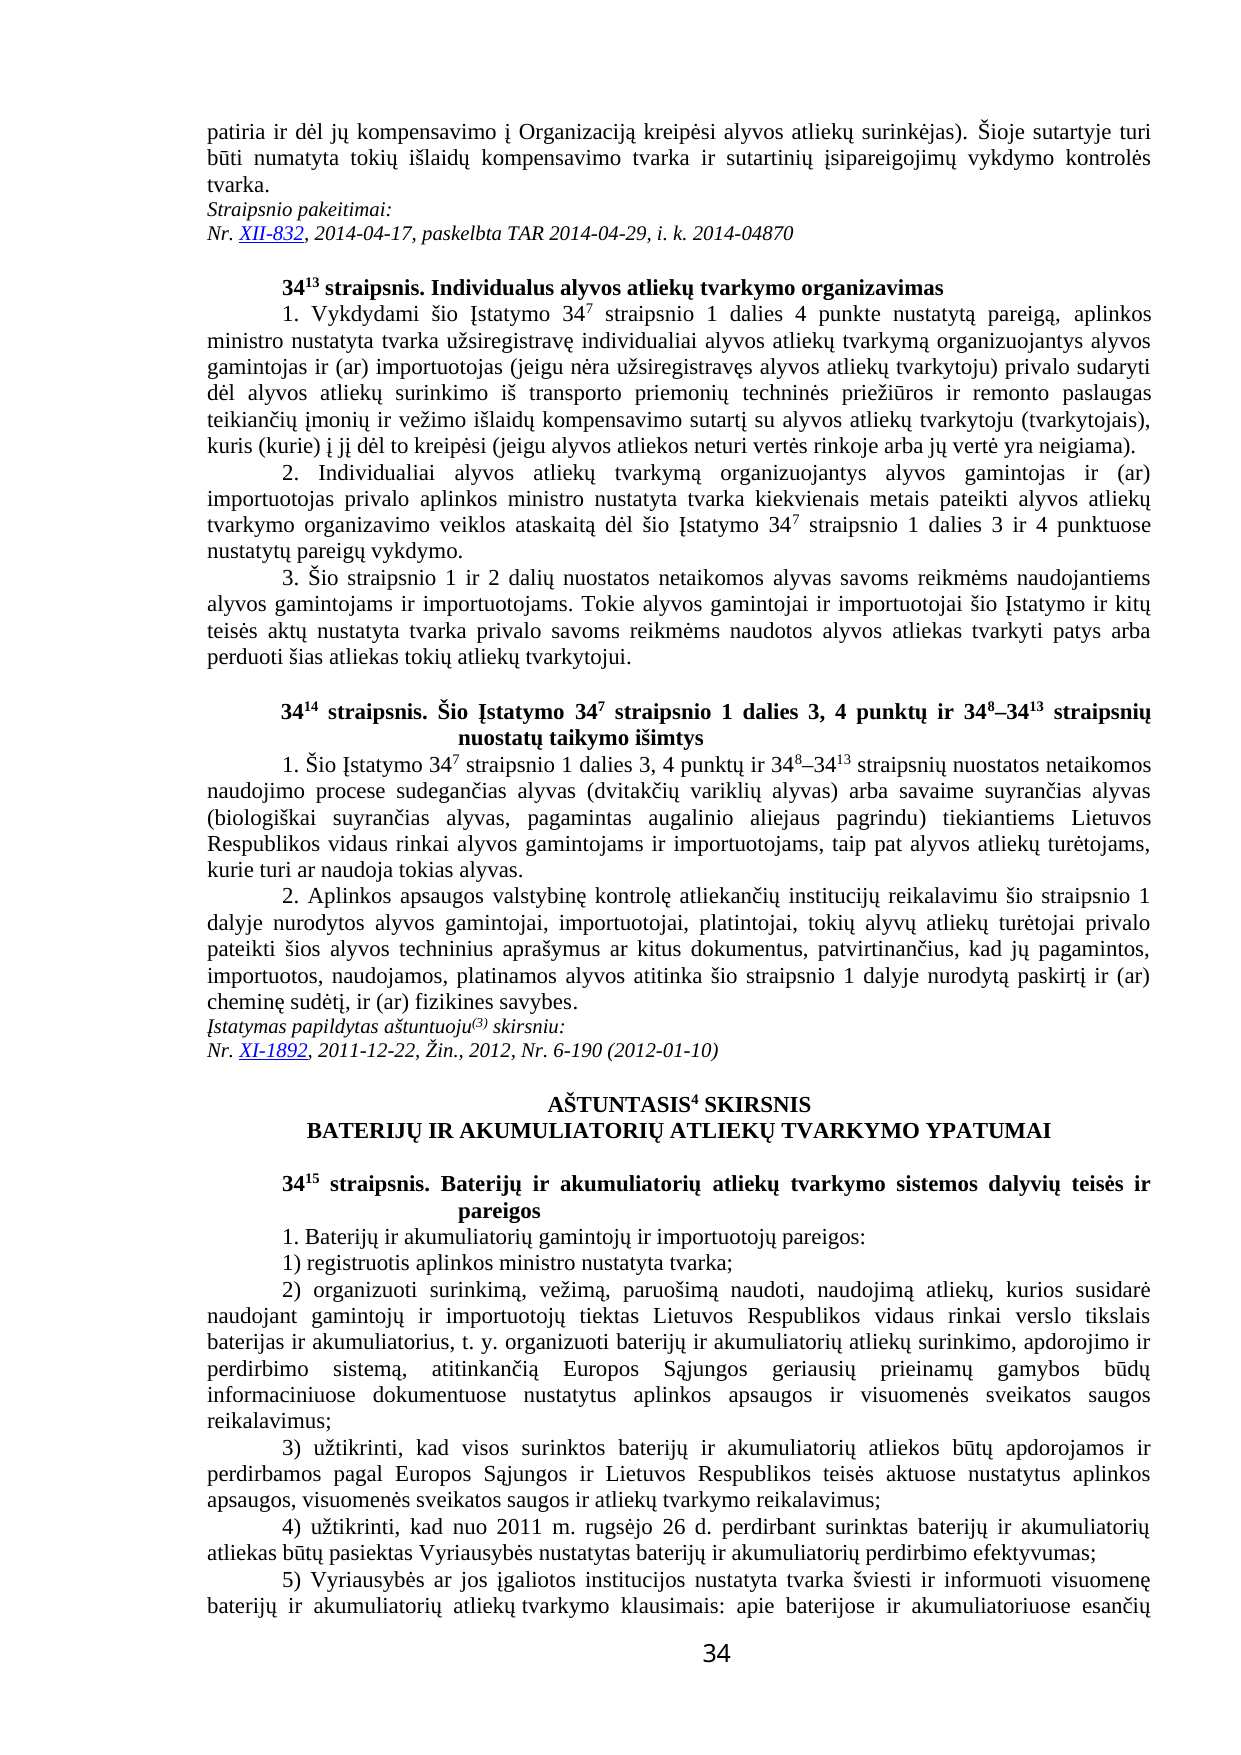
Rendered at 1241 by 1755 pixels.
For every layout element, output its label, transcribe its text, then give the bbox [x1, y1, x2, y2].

text Straipsnio pakeitimai: [207, 197, 1152, 221]
text 3413 straipsnis. Individualus alyvos atliekų tvarkymo organizavimas [207, 274, 1152, 300]
text 1) registruotis aplinkos ministro nustatyta tvarka; [207, 1249, 1152, 1276]
text 2) organizuoti surinkimą, vežimą, paruošimą naudoti, naudojimą atliekų, kurios susidarė naudojant gamintojų ir importuotojų tiektas Lietuvos Respublikos vidaus rinkai verslo tikslais baterijas ir akumuliatorius, t. y. organizuoti baterijų ir akumuliatorių atliekų surinkimo, apdorojimo ir perdirbimo sistemą, atitinkančią Europos Sąjungos geriausių prieinamų gamybos būdų informaciniuose dokumentuose nustatytus aplinkos apsaugos ir visuomenės sveikatos saugos reikalavimus; [207, 1276, 1152, 1434]
text Nr. XI-1892, 2011-12-22, Žin., 2012, Nr. 6-190 (2012-01-10) [207, 1038, 1152, 1062]
text 1. Šio Įstatymo 347 straipsnio 1 dalies 3, 4 punktų ir 348–3413 straipsnių nuostatos netaikomos naudojimo procese sudegančias alyvas (dvitakčių variklių alyvas) arba savaime suyrančias alyvas (biologiškai suyrančias alyvas, pagamintas augalinio aliejaus pagrindu) tiekiantiems Lietuvos Respublikos vidaus rinkai alyvos gamintojams ir importuotojams, taip pat alyvos atliekų turėtojams, kurie turi ar naudoja tokias alyvas. [207, 751, 1152, 883]
text Įstatymas papildytas aštuntuoju(3) skirsniu: [207, 1014, 1152, 1038]
text 5) Vyriausybės ar jos įgaliotos institucijos nustatyta tvarka šviesti ir informuoti visuomenę baterijų ir akumuliatorių atliekų tvarkymo klausimais: apie baterijose ir akumuliatoriuose esančių [207, 1566, 1152, 1618]
text 3414 straipsnis. Šio Įstatymo 347 straipsnio 1 dalies 3, 4 punktų ir 348–3413 straipsnių nuostatų taikymo išimtys [281, 698, 1152, 751]
text 3. Šio straipsnio 1 ir 2 dalių nuostatos netaikomos alyvas savoms reikmėms naudojantiems alyvos gamintojams ir importuotojams. Tokie alyvos gamintojai ir importuotojai šio Įstatymo ir kitų teisės aktų nustatyta tvarka privalo savoms reikmėms naudotos alyvos atliekas tvarkyti patys arba perduoti šias atliekas tokių atliekų tvarkytojui. [207, 564, 1152, 669]
text AŠTUNTASIS4 SKIRSNIS [207, 1091, 1152, 1118]
text 1. Vykdydami šio Įstatymo 347 straipsnio 1 dalies 4 punkte nustatytą pareigą, aplinkos ministro nustatyta tvarka užsiregistravę individualiai alyvos atliekų tvarkymą organizuojantys alyvos gamintojas ir (ar) importuotojas (jeigu nėra užsiregistravęs alyvos atliekų tvarkytoju) privalo sudaryti dėl alyvos atliekų surinkimo iš transporto priemonių techninės priežiūros ir remonto paslaugas teikiančių įmonių ir vežimo išlaidų kompensavimo sutartį su alyvos atliekų tvarkytoju (tvarkytojais), kuris (kurie) į jį dėl to kreipėsi (jeigu alyvos atliekos neturi vertės rinkoje arba jų vertė yra neigiama). [207, 300, 1152, 458]
text 1. Baterijų ir akumuliatorių gamintojų ir importuotojų pareigos: [207, 1223, 1152, 1249]
text 3415 straipsnis. Baterijų ir akumuliatorių atliekų tvarkymo sistemos dalyvių teisės ir pareigos [282, 1170, 1152, 1223]
text 2. Aplinkos apsaugos valstybinę kontrolę atliekančių institucijų reikalavimu šio straipsnio 1 dalyje nurodytos alyvos gamintojai, importuotojai, platintojai, tokių alyvų atliekų turėtojai privalo pateikti šios alyvos techninius aprašymus ar kitus dokumentus, patvirtinančius, kad jų pagamintos, importuotos, naudojamos, platinamos alyvos atitinka šio straipsnio 1 dalyje nurodytą paskirtį ir (ar) cheminę sudėtį, ir (ar) fizikines savybes. [207, 883, 1152, 1014]
text 4) užtikrinti, kad nuo 2011 m. rugsėjo 26 d. perdirbant surinktas baterijų ir akumuliatorių atliekas būtų pasiektas Vyriausybės nustatytas baterijų ir akumuliatorių perdirbimo efektyvumas; [207, 1513, 1152, 1566]
text Nr. XII-832, 2014-04-17, paskelbta TAR 2014-04-29, i. k. 2014-04870 [207, 221, 1152, 245]
text 2. Individualiai alyvos atliekų tvarkymą organizuojantys alyvos gamintojas ir (ar) importuotojas privalo aplinkos ministro nustatyta tvarka kiekvienais metais pateikti alyvos atliekų tvarkymo organizavimo veiklos ataskaitą dėl šio Įstatymo 347 straipsnio 1 dalies 3 ir 4 punktuose nustatytų pareigų vykdymo. [207, 458, 1152, 564]
text 3) užtikrinti, kad visos surinktos baterijų ir akumuliatorių atliekos būtų apdorojamos ir perdirbamos pagal Europos Sąjungos ir Lietuvos Respublikos teisės aktuose nustatytus aplinkos apsaugos, visuomenės sveikatos saugos ir atliekų tvarkymo reikalavimus; [207, 1434, 1152, 1513]
text patiria ir dėl jų kompensavimo į Organizaciją kreipėsi alyvos atliekų surinkėjas). Šioje sutartyje turi būti numatyta tokių išlaidų kompensavimo tvarka ir sutartinių įsipareigojimų vykdymo kontrolės tvarka. [207, 118, 1152, 197]
text BATERIJŲ IR AKUMULIATORIŲ ATLIEKŲ TVARKYMO YPATUMAI [207, 1118, 1152, 1144]
